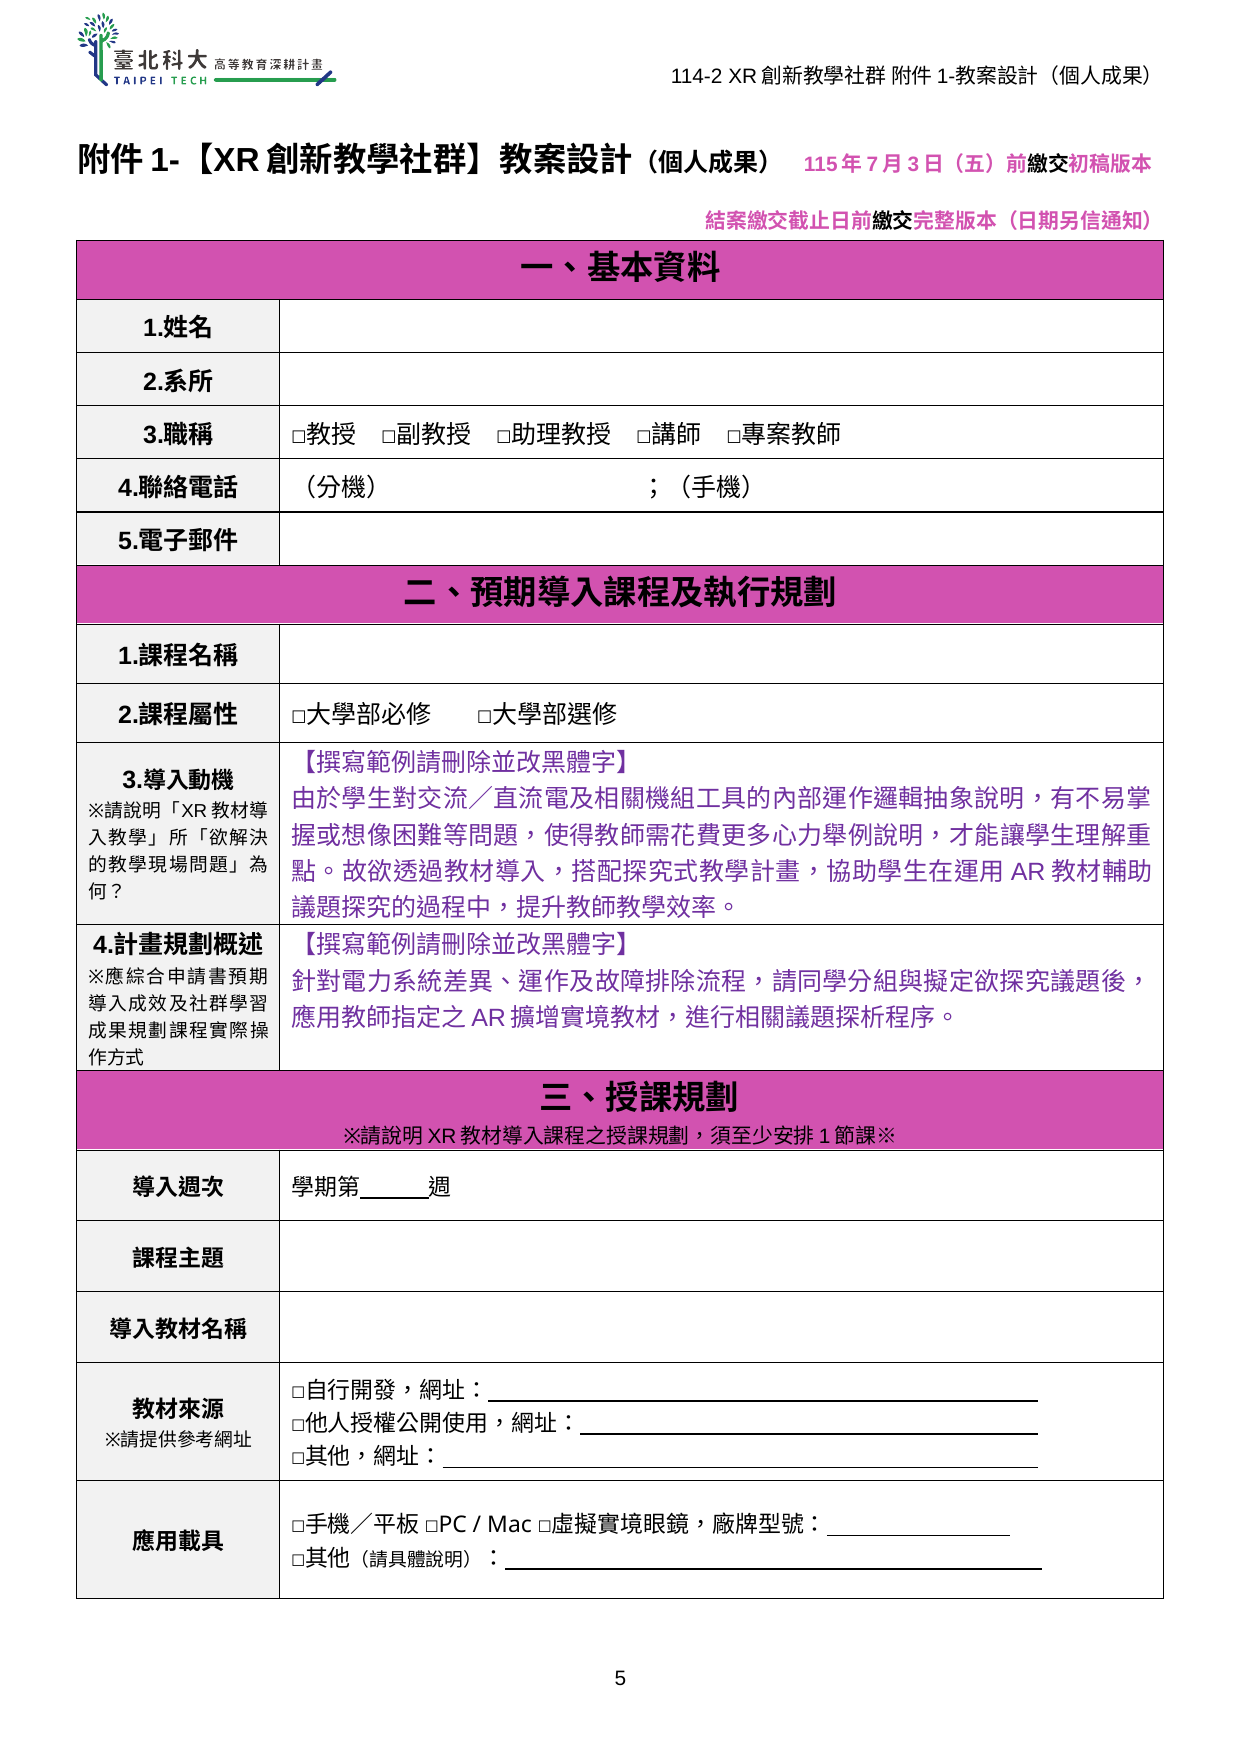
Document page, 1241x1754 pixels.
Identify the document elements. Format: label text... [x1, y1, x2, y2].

table_header 一、基本資料 [77, 241, 1163, 299]
table_cell 1.課程名稱 [77, 625, 279, 683]
table_cell 學期第 週 [280, 1151, 1163, 1220]
table_cell 【撰寫範例請刪除並改黑體字】 針對電力系統差異、運作及故障排除流程，請同學分組與擬定欲探究議題後，應用教師指定之AR擴增實境教材，進行相關議題探析程序。 [280, 925, 1163, 1070]
table_cell 課程主題 [77, 1221, 279, 1291]
table_cell 三、授課規劃 ※請說明XR教材導入課程之授課規劃，須至少安排1節課※ [77, 1071, 1163, 1149]
table_cell [280, 625, 1163, 683]
table_cell ☐自行開發，網址： ☐他人授權公開使用，網址： ☐其他，網址： [280, 1363, 1163, 1480]
table_cell ☐手機／平板 ☐PC / Mac ☐虛擬實境眼鏡，廠牌型號： ☐其他（請具體說明）： [280, 1481, 1163, 1598]
table_cell [280, 300, 1163, 352]
table_cell 教材來源 ※請提供參考網址 [77, 1363, 279, 1480]
table_cell 導入教材名稱 [77, 1292, 279, 1362]
text 結案繳交截止日前繳交完整版本（日期另信通知） [77, 177, 1163, 240]
table_cell 二、預期導入課程及執行規劃 [77, 566, 1163, 623]
table_cell [280, 353, 1163, 405]
table_cell 應用載具 [77, 1481, 279, 1598]
text 附件1-【XR創新教學社群】教案設計（個人成果） 115年7月3日（五）前繳交初稿版本 [77, 115, 1163, 177]
table_cell 2.課程屬性 [77, 684, 279, 742]
table_cell 2.系所 [77, 353, 279, 405]
table_cell 4.聯絡電話 [77, 459, 279, 511]
table_cell 導入週次 [77, 1151, 279, 1220]
table_cell 1.姓名 [77, 300, 279, 352]
table_cell [280, 1221, 1163, 1291]
table_cell （分機） ；（手機） [280, 459, 1163, 511]
table_cell 3.職稱 [77, 406, 279, 458]
table_cell 3.導入動機 ※請說明「XR教材導入教學」所「欲解決的教學現場問題」為何？ [77, 743, 279, 924]
table_cell [280, 1292, 1163, 1362]
table_cell 【撰寫範例請刪除並改黑體字】 由於學生對交流／直流電及相關機組工具的內部運作邏輯抽象說明，有不易掌握或想像困難等問題，使得教師需花費更多心力舉例說明，才能讓學生理解重點。故欲透過教材導入，搭配探究式教學計畫，協助學生在運用AR教材輔助議題探究的過程中，提升教師教學效率。 [280, 743, 1163, 924]
table_cell [280, 513, 1163, 564]
table_cell ☐大學部必修 ☐大學部選修 [280, 684, 1163, 742]
table_cell 4.計畫規劃概述 ※應綜合申請書預期導入成效及社群學習成果規劃課程實際操作方式 [77, 925, 279, 1070]
table_cell 5.電子郵件 [77, 513, 279, 564]
table_cell ☐教授 ☐副教授 ☐助理教授 ☐講師 ☐專案教師 [280, 406, 1163, 458]
